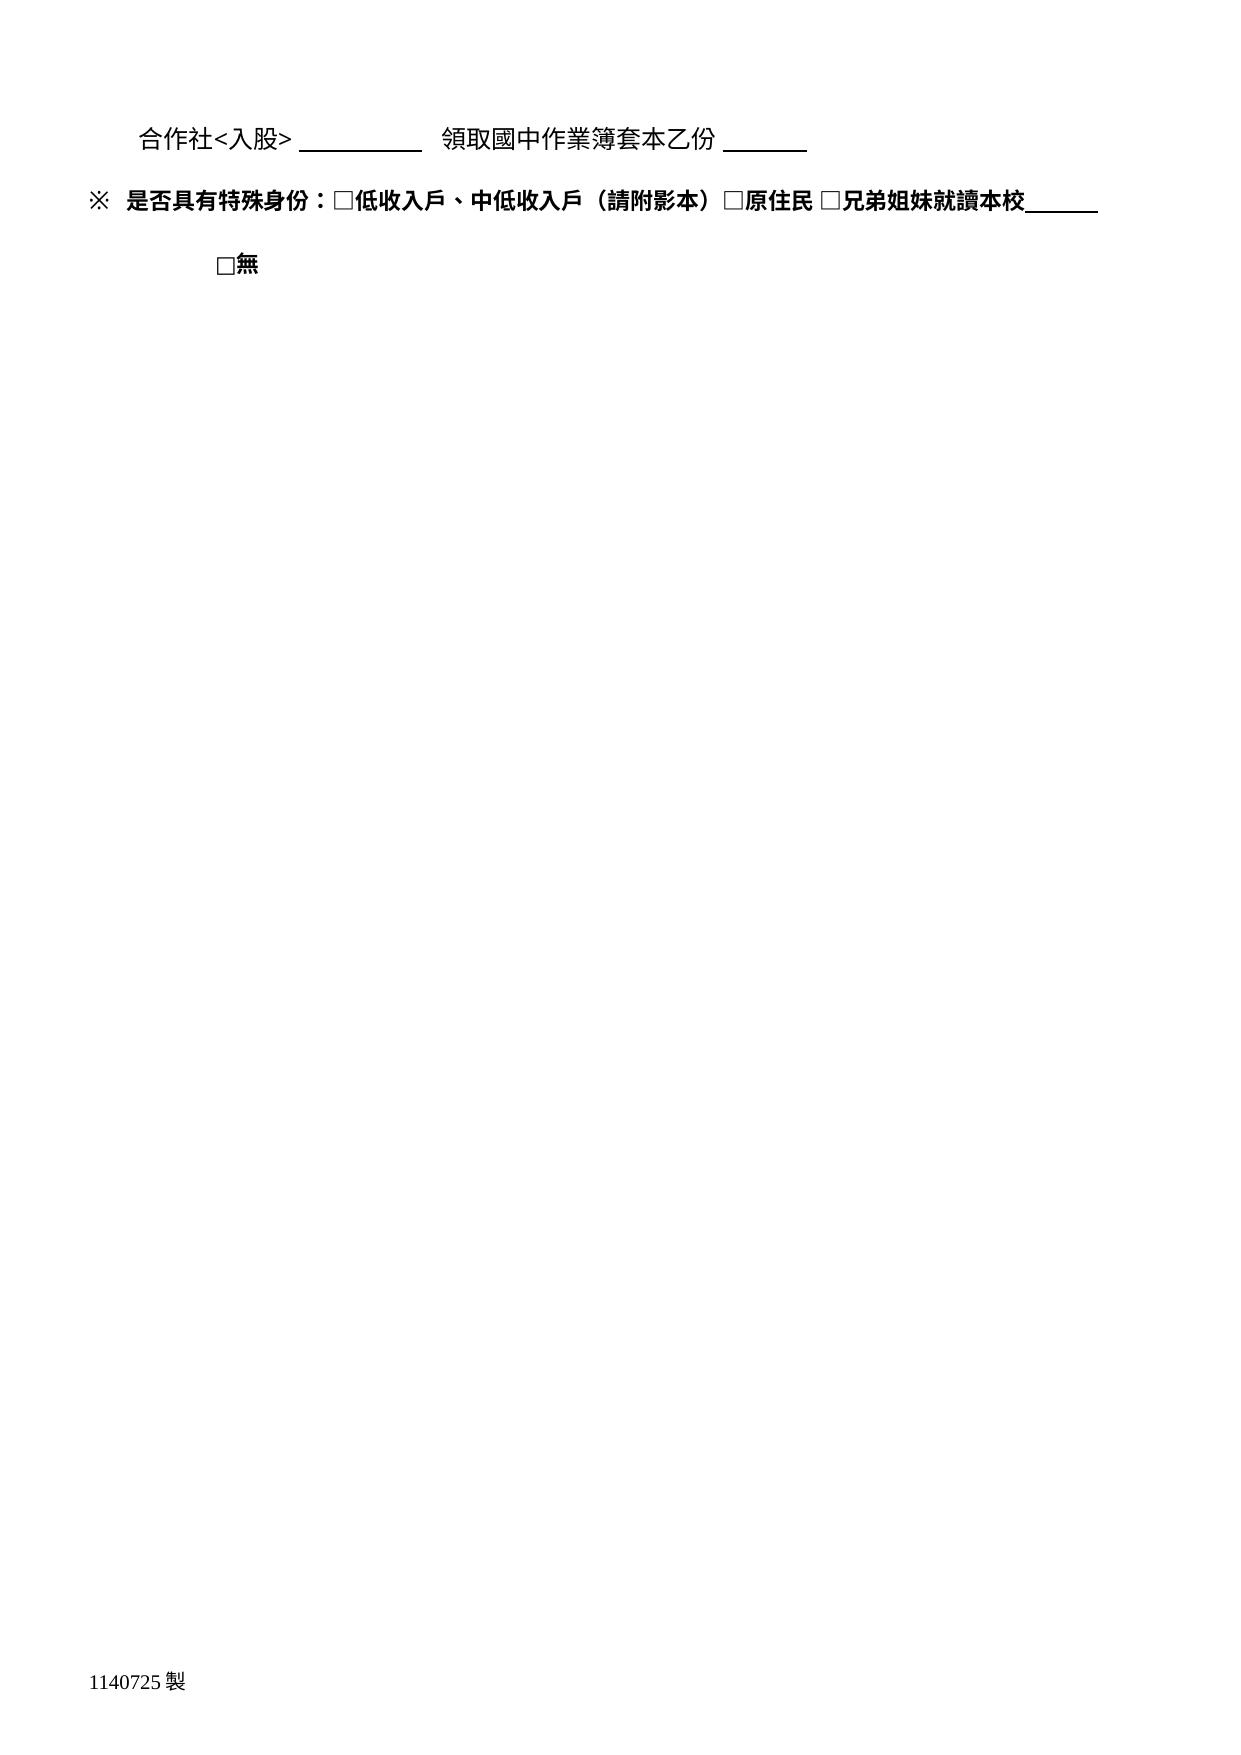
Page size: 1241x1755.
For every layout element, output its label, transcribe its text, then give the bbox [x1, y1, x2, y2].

list 是否具有特殊身份：□低收入戶、中低收入戶（請附影本）□原住民 □兄弟姐妹就讀本校 [89, 158, 1152, 221]
text □無 [89, 221, 1152, 283]
text 合作社<入股> 領取國中作業簿套本乙份 [89, 96, 1152, 158]
